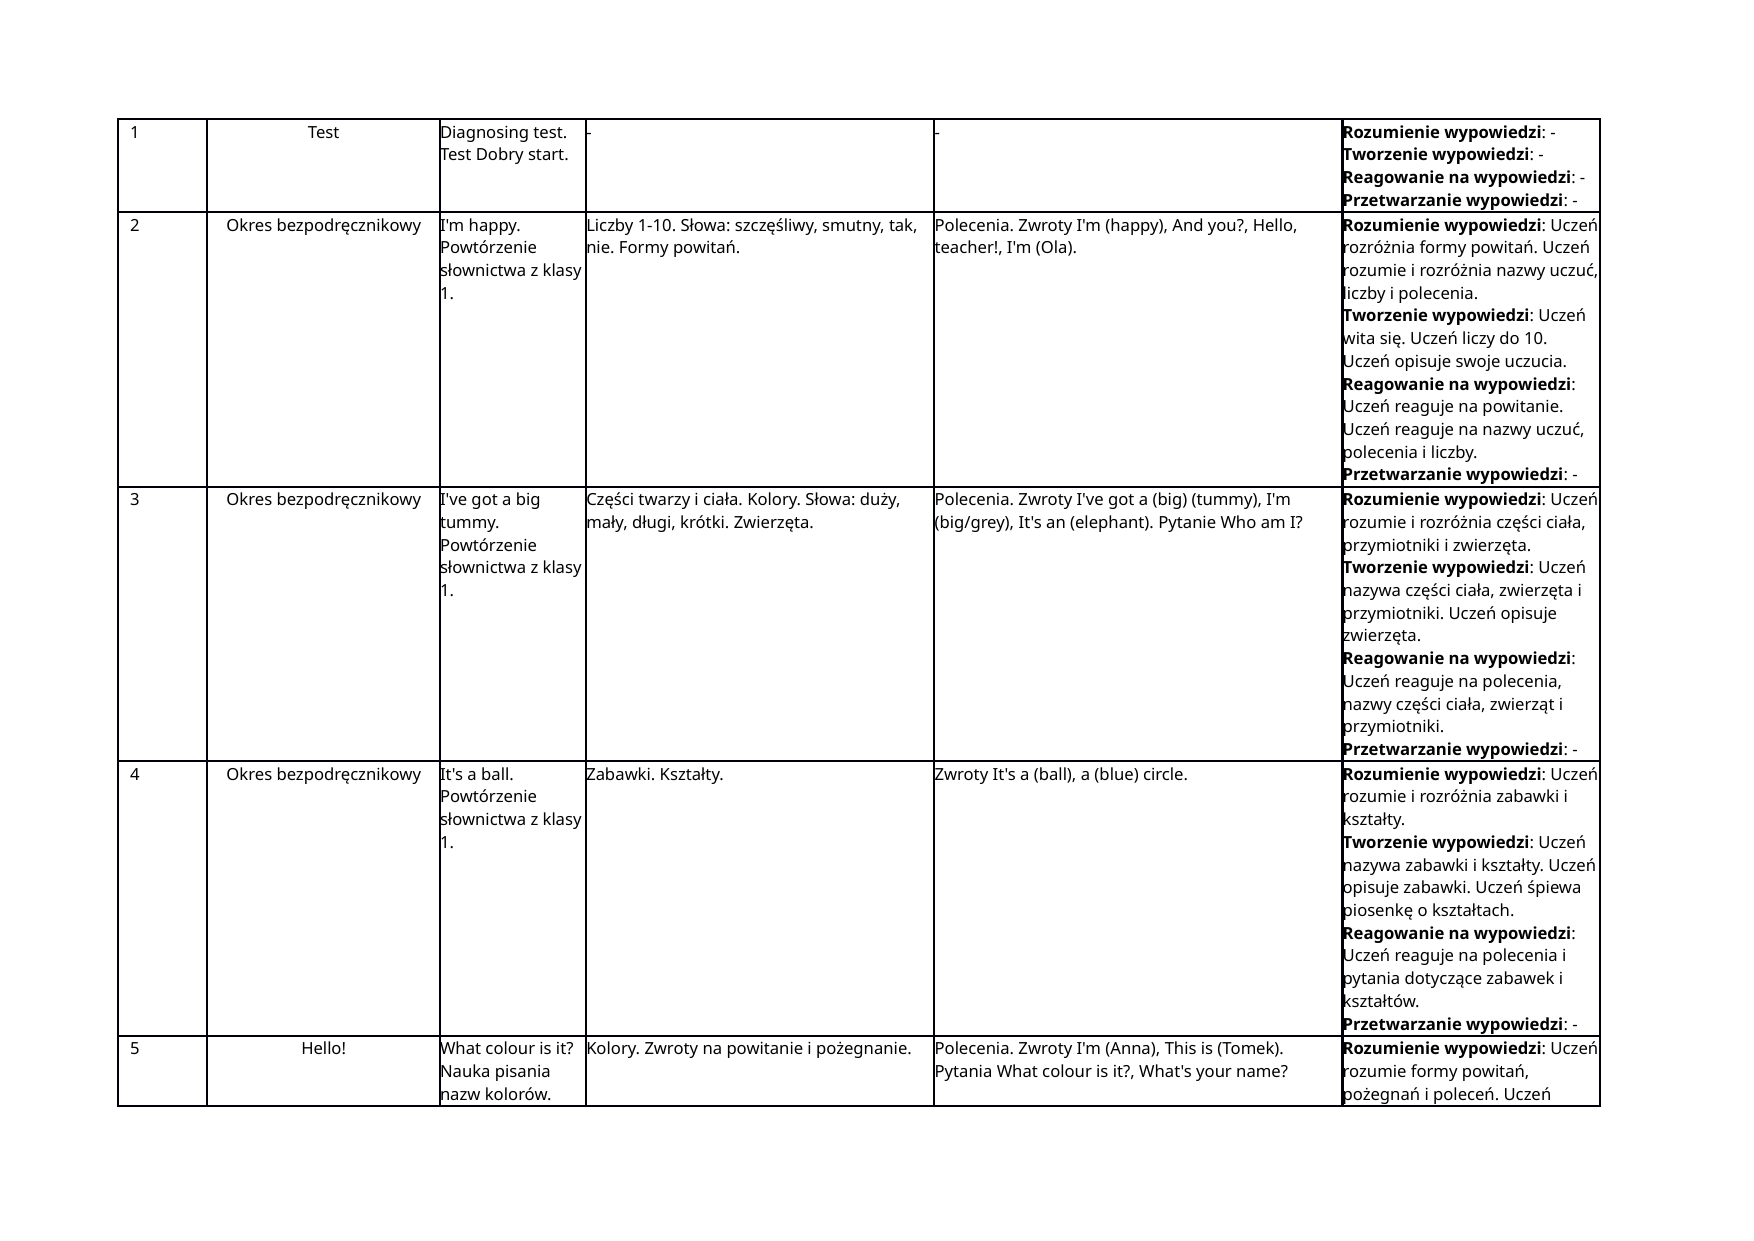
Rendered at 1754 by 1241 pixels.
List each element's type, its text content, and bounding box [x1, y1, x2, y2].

table_cell Polecenia. Zwroty I'm (happy), And you?, Hello, teacher!, I'm (Ola). [935, 213, 1341, 486]
table_cell 2 [119, 213, 206, 486]
table_cell 1 [119, 120, 206, 211]
table_cell Części twarzy i ciała. Kolory. Słowa: duży, mały, długi, krótki. Zwierzęta. [587, 488, 933, 760]
table_cell Test [208, 120, 439, 211]
table_cell Liczby 1-10. Słowa: szczęśliwy, smutny, tak, nie. Formy powitań. [587, 213, 933, 486]
table_cell Okres bezpodręcznikowy [208, 213, 439, 486]
table_cell Rozumienie wypowiedzi: Uczeń rozróżnia formy powitań. Uczeń rozumie i rozróżnia nazwy uczuć, liczby i polecenia. Tworzenie wypowiedzi: Uczeń wita się. Uczeń liczy do 10. Uczeń opisuje swoje uczucia. Reagowanie na wypowiedzi: Uczeń reaguje na powitanie. Uczeń reaguje na nazwy uczuć, polecenia i liczby. Przetwarzanie wypowiedzi: - [1344, 213, 1599, 486]
table_cell 4 [119, 762, 206, 1035]
table_cell I've got a big tummy. Powtórzenie słownictwa z klasy 1. [441, 488, 585, 760]
table_cell Okres bezpodręcznikowy [208, 762, 439, 1035]
table_cell - [935, 120, 1341, 211]
table_cell 3 [119, 488, 206, 760]
table_cell What colour is it? Nauka pisania nazw kolorów. [441, 1037, 585, 1105]
table_cell Kolory. Zwroty na powitanie i pożegnanie. [587, 1037, 933, 1105]
table_cell It's a ball. Powtórzenie słownictwa z klasy 1. [441, 762, 585, 1035]
table_cell Hello! [208, 1037, 439, 1105]
table_cell Zabawki. Kształty. [587, 762, 933, 1035]
table_cell Rozumienie wypowiedzi: Uczeń rozumie i rozróżnia zabawki i kształty. Tworzenie wypowiedzi: Uczeń nazywa zabawki i kształty. Uczeń opisuje zabawki. Uczeń śpiewa piosenkę o kształtach. Reagowanie na wypowiedzi: Uczeń reaguje na polecenia i pytania dotyczące zabawek i kształtów. Przetwarzanie wypowiedzi: - [1344, 762, 1599, 1035]
table_cell Rozumienie wypowiedzi: Uczeń rozumie i rozróżnia części ciała, przymiotniki i zwierzęta. Tworzenie wypowiedzi: Uczeń nazywa części ciała, zwierzęta i przymiotniki. Uczeń opisuje zwierzęta. Reagowanie na wypowiedzi: Uczeń reaguje na polecenia, nazwy części ciała, zwierząt i przymiotniki. Przetwarzanie wypowiedzi: - [1344, 488, 1599, 760]
table_cell I'm happy. Powtórzenie słownictwa z klasy 1. [441, 213, 585, 486]
table_cell Okres bezpodręcznikowy [208, 488, 439, 760]
table_cell Polecenia. Zwroty I'm (Anna), This is (Tomek). Pytania What colour is it?, What's your name? [935, 1037, 1341, 1105]
table_cell - [587, 120, 933, 211]
table_cell Diagnosing test. Test Dobry start. [441, 120, 585, 211]
table_cell Zwroty It's a (ball), a (blue) circle. [935, 762, 1341, 1035]
table_cell Rozumienie wypowiedzi: Uczeń rozumie formy powitań, pożegnań i poleceń. Uczeń [1344, 1037, 1599, 1105]
table_cell Rozumienie wypowiedzi: - Tworzenie wypowiedzi: - Reagowanie na wypowiedzi: - Przetwarzanie wypowiedzi: - [1344, 120, 1599, 211]
table_cell Polecenia. Zwroty I've got a (big) (tummy), I'm (big/grey), It's an (elephant). Pytanie Who am I? [935, 488, 1341, 760]
table_cell 5 [119, 1037, 206, 1105]
